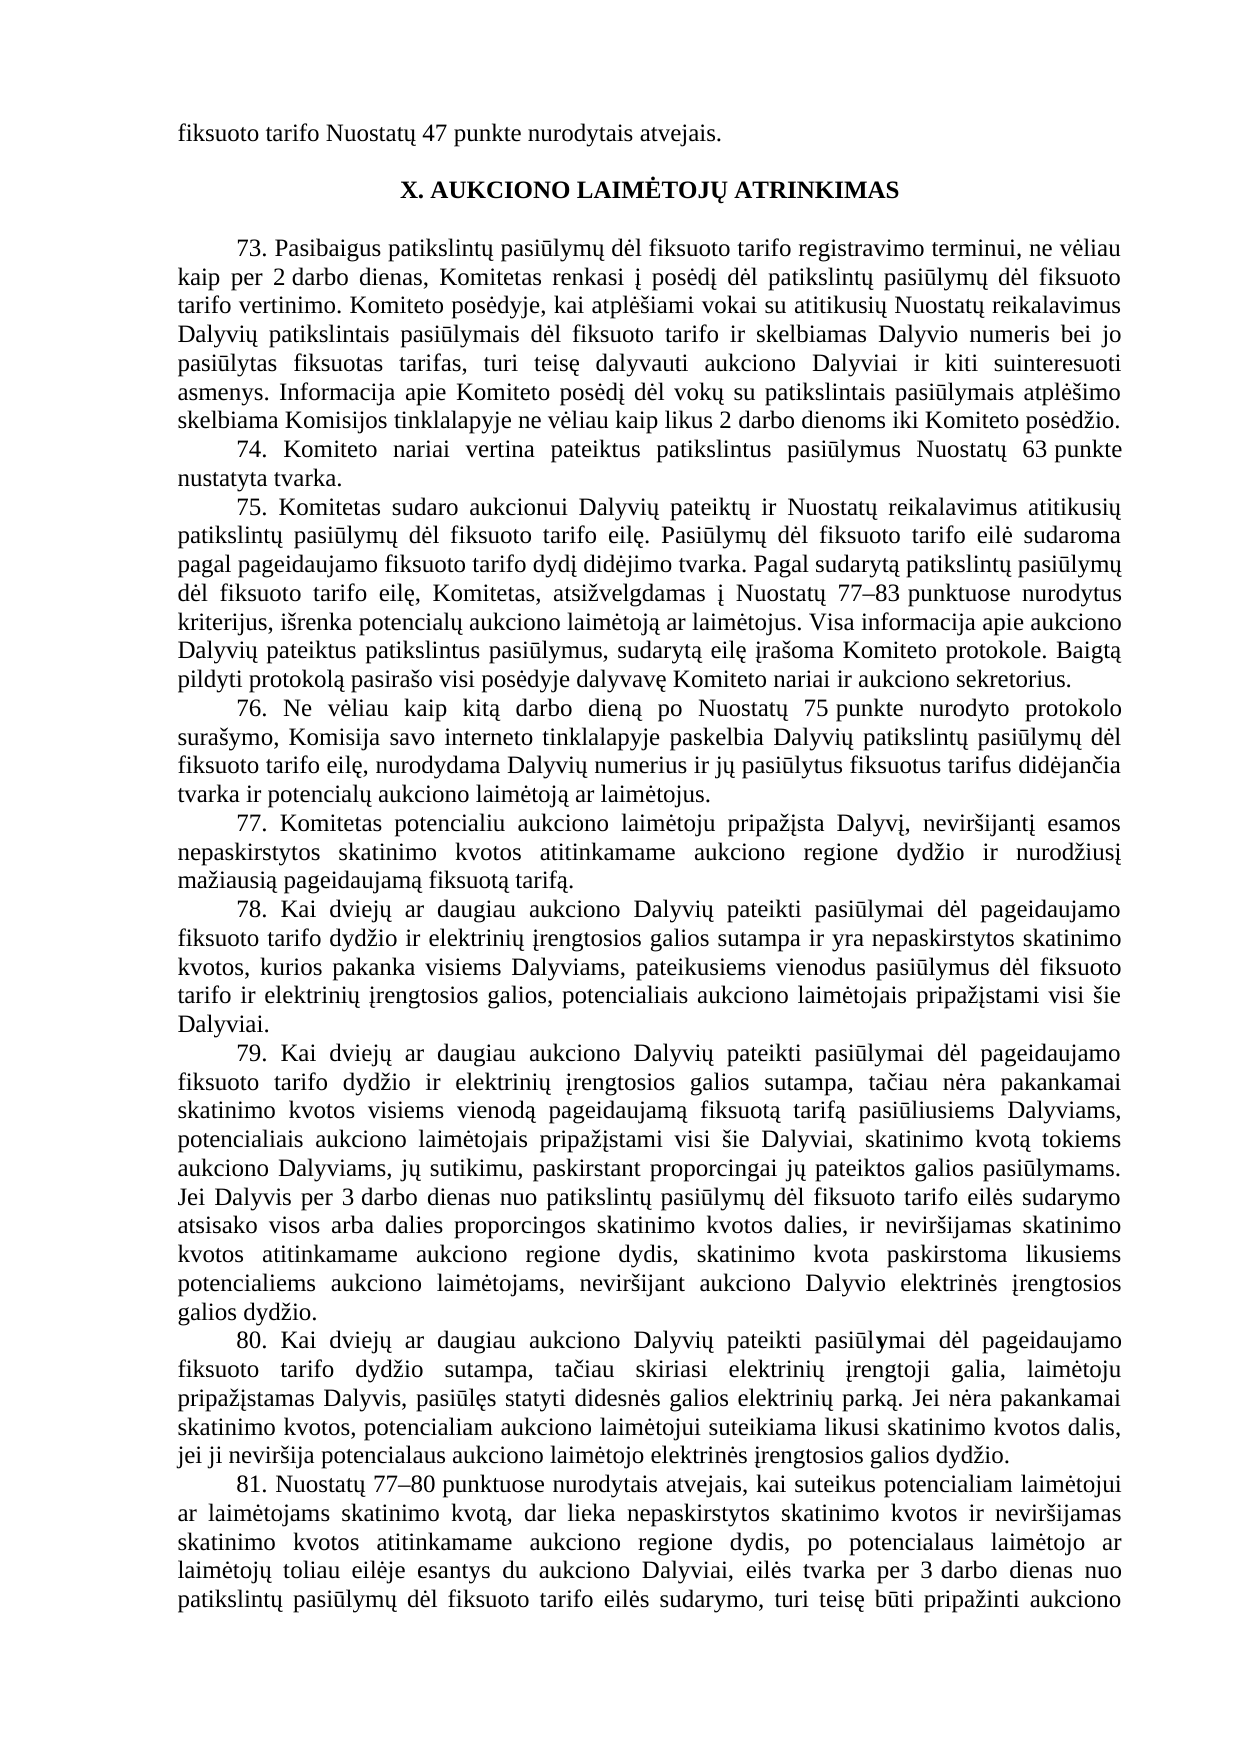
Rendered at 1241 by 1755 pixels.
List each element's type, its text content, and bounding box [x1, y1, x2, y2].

text 80. Kai dviejų ar daugiau aukciono Dalyvių pateikti pasiūlymai dėl pageidaujamo fiksuoto tarifo dydžio sutampa, tačiau skiriasi elektrinių įrengtoji galia, laimėtoju pripažįstamas Dalyvis, pasiūlęs statyti didesnės galios elektrinių parką. Jei nėra pakankamai skatinimo kvotos, potencialiam aukciono laimėtojui suteikiama likusi skatinimo kvotos dalis, jei ji neviršija potencialaus aukciono laimėtojo elektrinės įrengtosios galios dydžio. [177, 1326, 1122, 1469]
text 75. Komitetas sudaro aukcionui Dalyvių pateiktų ir Nuostatų reikalavimus atitikusių patikslintų pasiūlymų dėl fiksuoto tarifo eilę. Pasiūlymų dėl fiksuoto tarifo eilė sudaroma pagal pageidaujamo fiksuoto tarifo dydį didėjimo tvarka. Pagal sudarytą patikslintų pasiūlymų dėl fiksuoto tarifo eilę, Komitetas, atsižvelgdamas į Nuostatų 77–83 punktuose nurodytus kriterijus, išrenka potencialų aukciono laimėtoją ar laimėtojus. Visa informacija apie aukciono Dalyvių pateiktus patikslintus pasiūlymus, sudarytą eilę įrašoma Komiteto protokole. Baigtą pildyti protokolą pasirašo visi posėdyje dalyvavę Komiteto nariai ir aukciono sekretorius. [177, 492, 1122, 693]
text 81. Nuostatų 77–80 punktuose nurodytais atvejais, kai suteikus potencialiam laimėtojui ar laimėtojams skatinimo kvotą, dar lieka nepaskirstytos skatinimo kvotos ir neviršijamas skatinimo kvotos atitinkamame aukciono regione dydis, po potencialaus laimėtojo ar laimėtojų toliau eilėje esantys du aukciono Dalyviai, eilės tvarka per 3 darbo dienas nuo patikslintų pasiūlymų dėl fiksuoto tarifo eilės sudarymo, turi teisę būti pripažinti aukciono [177, 1469, 1122, 1613]
text fiksuoto tarifo Nuostatų 47 punkte nurodytais atvejais. [177, 118, 1122, 147]
text X. AUKCIONO LAIMĖTOJŲ ATRINKIMAS [177, 176, 1122, 204]
text 78. Kai dviejų ar daugiau aukciono Dalyvių pateikti pasiūlymai dėl pageidaujamo fiksuoto tarifo dydžio ir elektrinių įrengtosios galios sutampa ir yra nepaskirstytos skatinimo kvotos, kurios pakanka visiems Dalyviams, pateikusiems vienodus pasiūlymus dėl fiksuoto tarifo ir elektrinių įrengtosios galios, potencialiais aukciono laimėtojais pripažįstami visi šie Dalyviai. [177, 894, 1122, 1038]
text 77. Komitetas potencialiu aukciono laimėtoju pripažįsta Dalyvį, neviršijantį esamos nepaskirstytos skatinimo kvotos atitinkamame aukciono regione dydžio ir nurodžiusį mažiausią pageidaujamą fiksuotą tarifą. [177, 808, 1122, 894]
text 74. Komiteto nariai vertina pateiktus patikslintus pasiūlymus Nuostatų 63 punkte nustatyta tvarka. [177, 434, 1122, 492]
text 73. Pasibaigus patikslintų pasiūlymų dėl fiksuoto tarifo registravimo terminui, ne vėliau kaip per 2 darbo dienas, Komitetas renkasi į posėdį dėl patikslintų pasiūlymų dėl fiksuoto tarifo vertinimo. Komiteto posėdyje, kai atplėšiami vokai su atitikusių Nuostatų reikalavimus Dalyvių patikslintais pasiūlymais dėl fiksuoto tarifo ir skelbiamas Dalyvio numeris bei jo pasiūlytas fiksuotas tarifas, turi teisę dalyvauti aukciono Dalyviai ir kiti suinteresuoti asmenys. Informacija apie Komiteto posėdį dėl vokų su patikslintais pasiūlymais atplėšimo skelbiama Komisijos tinklalapyje ne vėliau kaip likus 2 darbo dienoms iki Komiteto posėdžio. [177, 233, 1122, 434]
text 76. Ne vėliau kaip kitą darbo dieną po Nuostatų 75 punkte nurodyto protokolo surašymo, Komisija savo interneto tinklalapyje paskelbia Dalyvių patikslintų pasiūlymų dėl fiksuoto tarifo eilę, nurodydama Dalyvių numerius ir jų pasiūlytus fiksuotus tarifus didėjančia tvarka ir potencialų aukciono laimėtoją ar laimėtojus. [177, 693, 1122, 808]
text 79. Kai dviejų ar daugiau aukciono Dalyvių pateikti pasiūlymai dėl pageidaujamo fiksuoto tarifo dydžio ir elektrinių įrengtosios galios sutampa, tačiau nėra pakankamai skatinimo kvotos visiems vienodą pageidaujamą fiksuotą tarifą pasiūliusiems Dalyviams, potencialiais aukciono laimėtojais pripažįstami visi šie Dalyviai, skatinimo kvotą tokiems aukciono Dalyviams, jų sutikimu, paskirstant proporcingai jų pateiktos galios pasiūlymams. Jei Dalyvis per 3 darbo dienas nuo patikslintų pasiūlymų dėl fiksuoto tarifo eilės sudarymo atsisako visos arba dalies proporcingos skatinimo kvotos dalies, ir neviršijamas skatinimo kvotos atitinkamame aukciono regione dydis, skatinimo kvota paskirstoma likusiems potencialiems aukciono laimėtojams, neviršijant aukciono Dalyvio elektrinės įrengtosios galios dydžio. [177, 1038, 1122, 1326]
